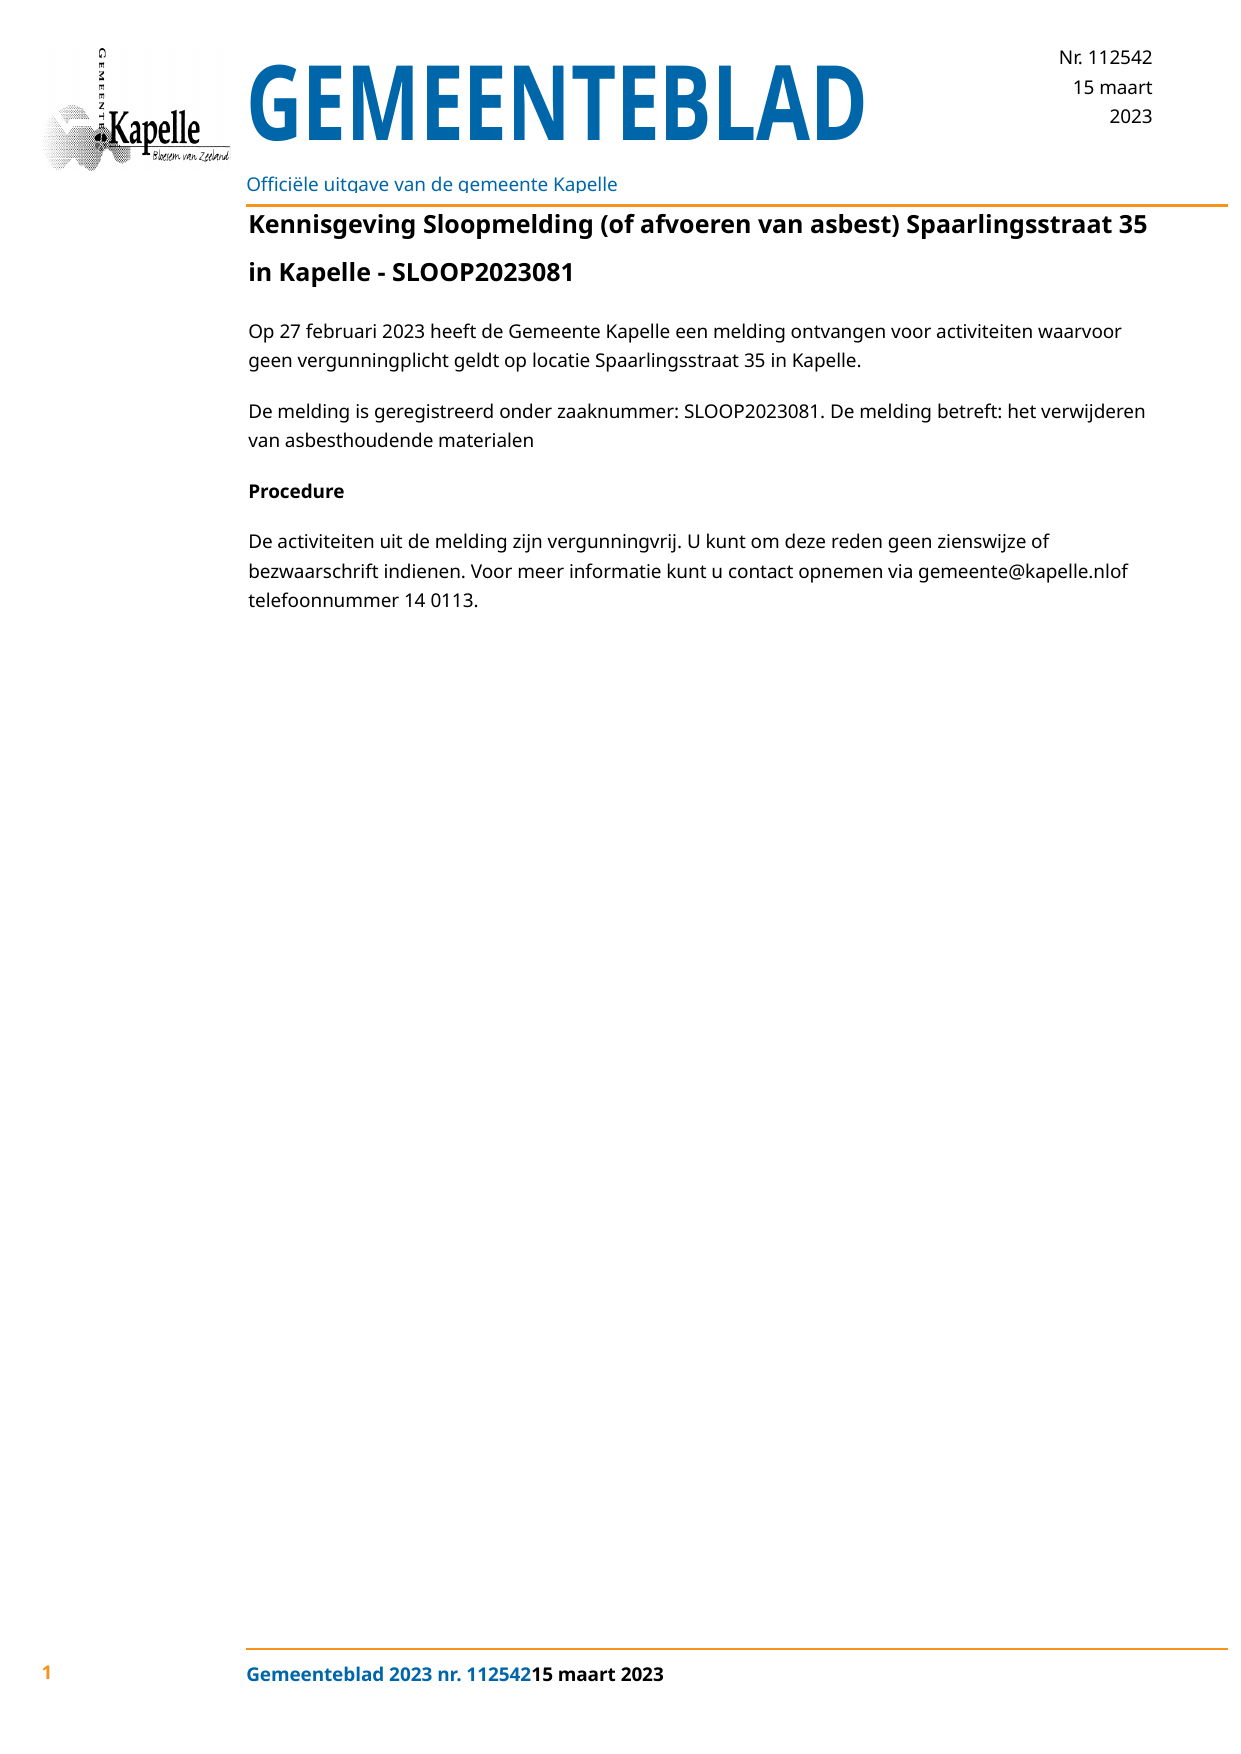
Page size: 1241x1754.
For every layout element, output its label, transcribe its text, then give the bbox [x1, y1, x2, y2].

text Procedure [248, 478, 1152, 504]
text De activiteiten uit de melding zijn vergunningvrij. U kunt om deze reden geen zienswijze of bezwaarschrift indienen. Voor meer informatie kunt u contact opnemen via gemeente@kapelle.nlof telefoonnummer 14 0113. [248, 528, 1152, 613]
text Op 27 februari 2023 heeft de Gemeente Kapelle een melding ontvangen voor activiteiten waarvoor geen vergunningplicht geldt op locatie Spaarlingsstraat 35 in Kapelle. [248, 318, 1152, 373]
picture [41, 47, 231, 172]
text De melding is geregistreerd onder zaaknummer: SLOOP2023081. De melding betreft: het verwijderen van asbesthoudende materialen [248, 398, 1152, 453]
text Kennisgeving Sloopmelding (of afvoeren van asbest) Spaarlingsstraat 35 in Kapelle - SLOOP2023081 [248, 207, 1152, 288]
